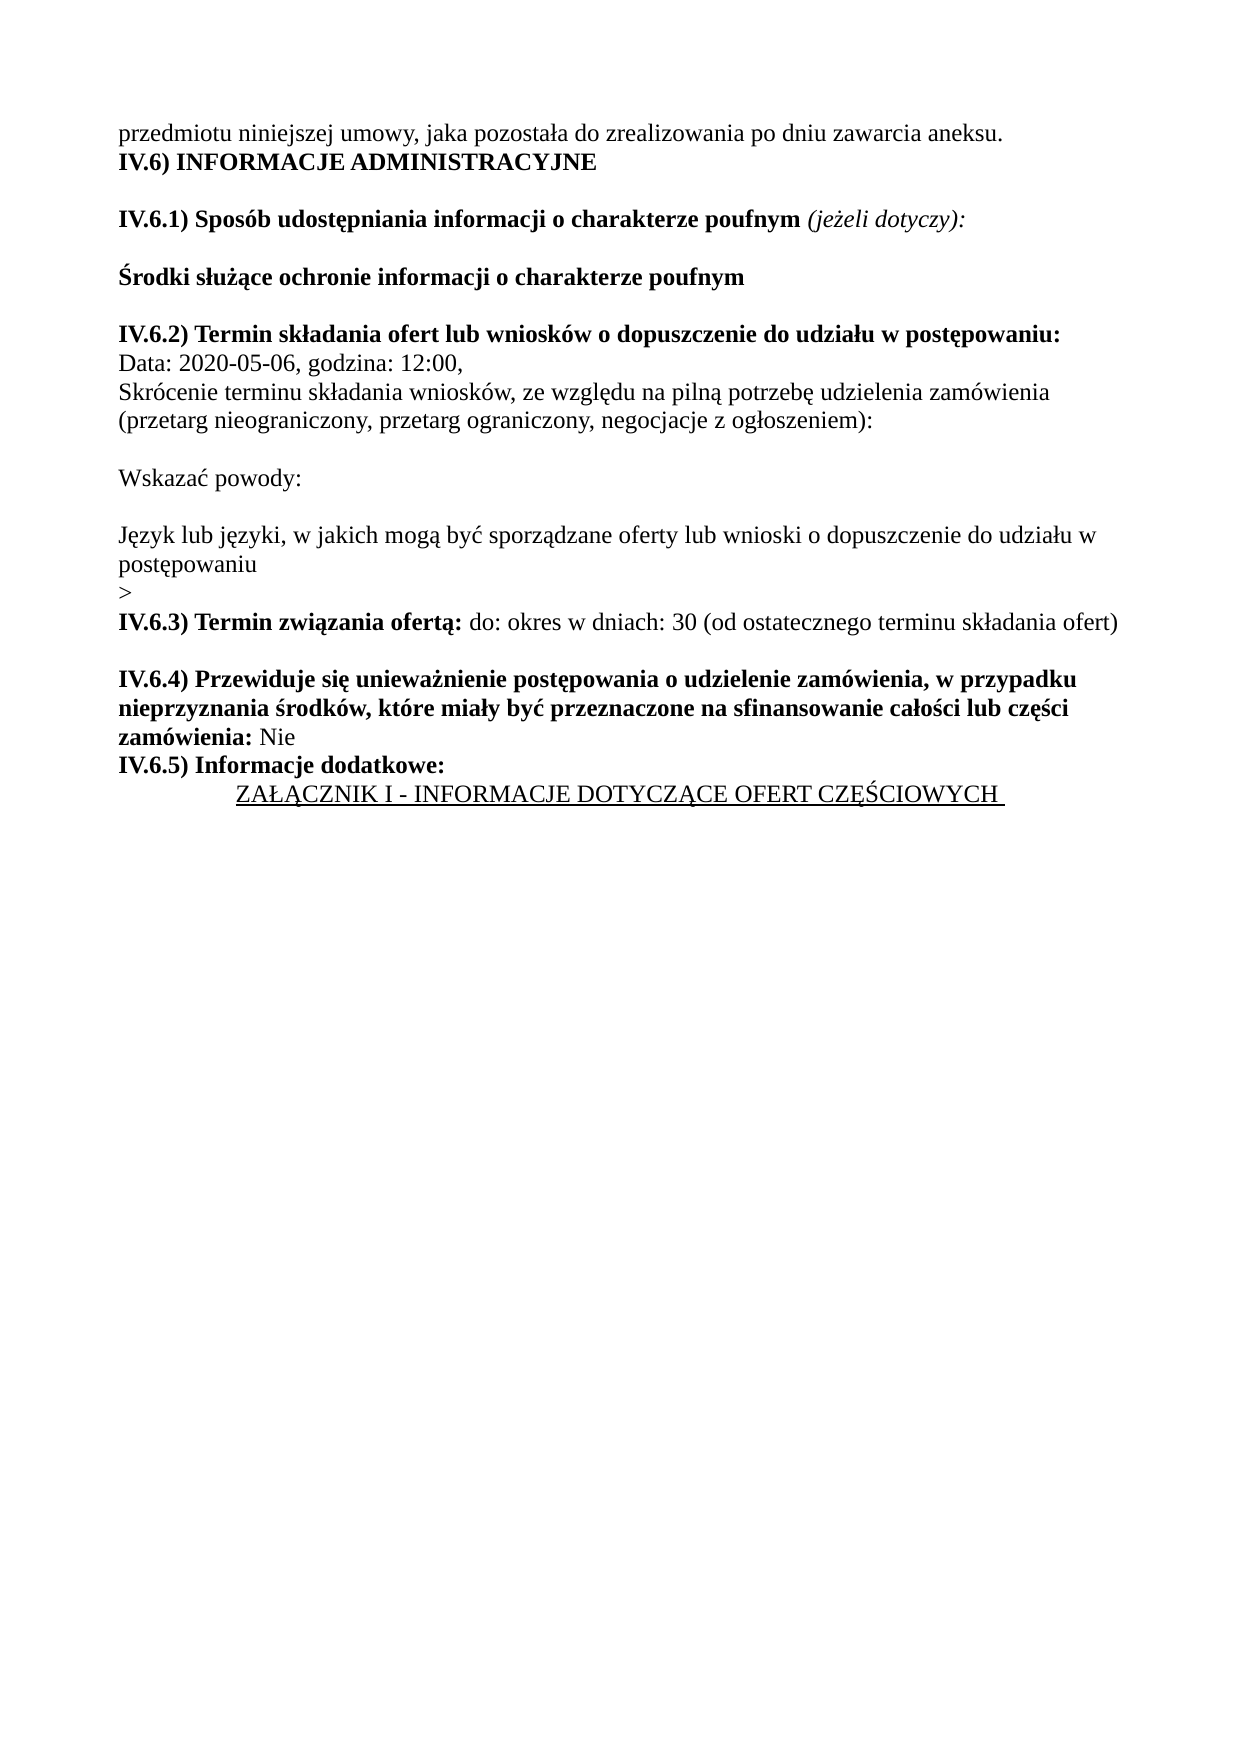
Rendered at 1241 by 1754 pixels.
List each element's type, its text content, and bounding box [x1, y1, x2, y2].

table_header [118, 948, 136, 959]
text ZAŁĄCZNIK I - INFORMACJE DOTYCZĄCE OFERT CZĘŚCIOWYCH [118, 779, 1122, 808]
text przedmiotu niniejszej umowy, jaka pozostała do zrealizowania po dniu zawarcia aneksu. IV.6) INFORMACJE ADMINISTRACYJNE IV.6.1) Sposób udostępniania informacji o charakterze poufnym (jeżeli dotyczy): Środki służące ochronie informacji o charakterze poufnym IV.6.2) Termin składania ofert lub wniosków o dopuszczenie do udziału w postępowaniu: Data: 2020-05-06, godzina: 12:00, Skrócenie terminu składania wniosków, ze względu na pilną potrzebę udzielenia zamówienia (przetarg nieograniczony, przetarg ograniczony, negocjacje z ogłoszeniem): Wskazać powody: Język lub języki, w jakich mogą być sporządzane oferty lub wnioski o dopuszczenie do udziału w postępowaniu > IV.6.3) Termin związania ofertą: do: okres w dniach: 30 (od ostatecznego terminu składania ofert) IV.6.4) Przewiduje się unieważnienie postępowania o udzielenie zamówienia, w przypadku nieprzyznania środków, które miały być przeznaczone na sfinansowanie całości lub części zamówienia: Nie IV.6.5) Informacje dodatkowe: [118, 118, 1122, 779]
